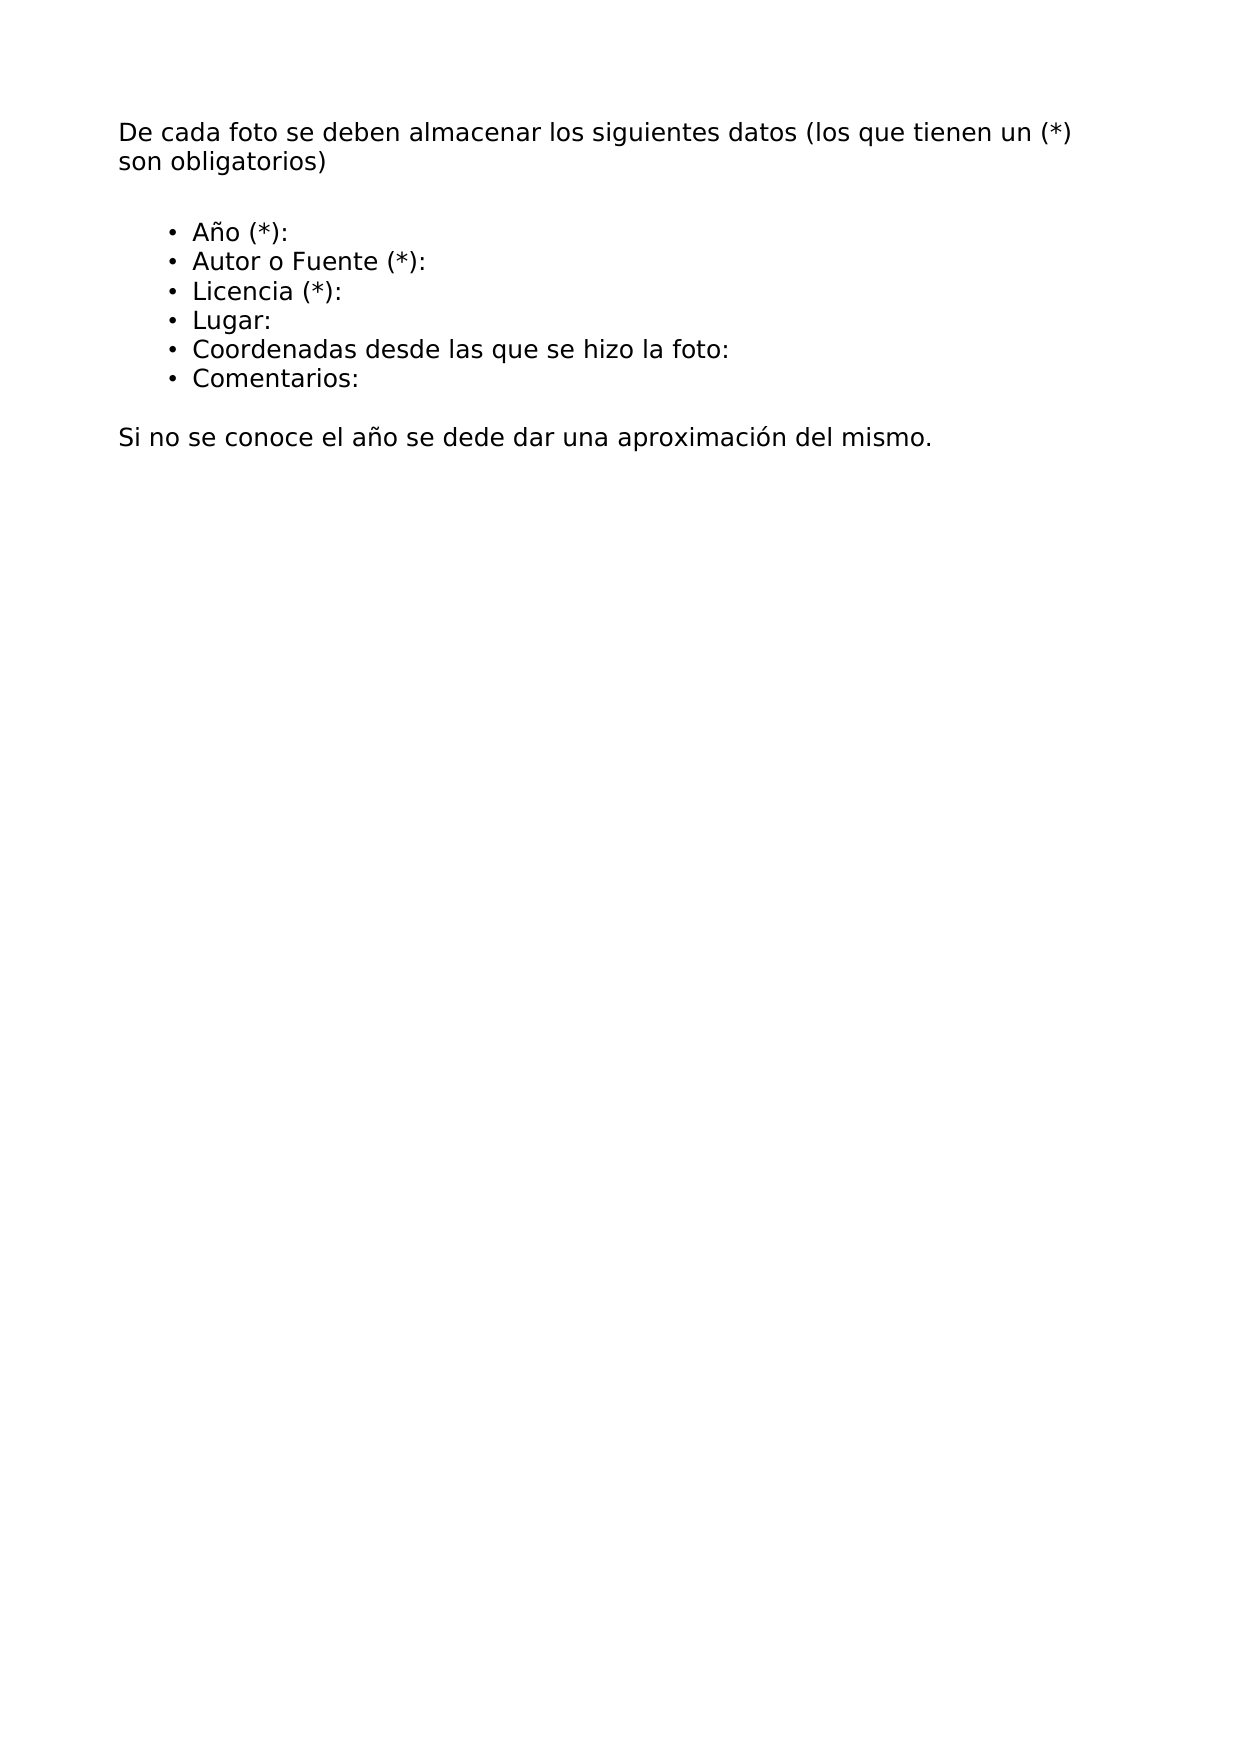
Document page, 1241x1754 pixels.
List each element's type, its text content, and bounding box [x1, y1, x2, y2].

list Año (*): [177, 218, 1122, 248]
text Si no se conoce el año se dede dar una aproximación del mismo. [118, 423, 1122, 452]
list Licencia (*): [177, 277, 1122, 306]
list Lugar: [177, 306, 1122, 335]
list Comentarios: [177, 364, 1122, 393]
list Autor o Fuente (*): [177, 248, 1122, 277]
text De cada foto se deben almacenar los siguientes datos (los que tienen un (*) son obligatorios) [118, 118, 1122, 176]
list Coordenadas desde las que se hizo la foto: [177, 335, 1122, 364]
